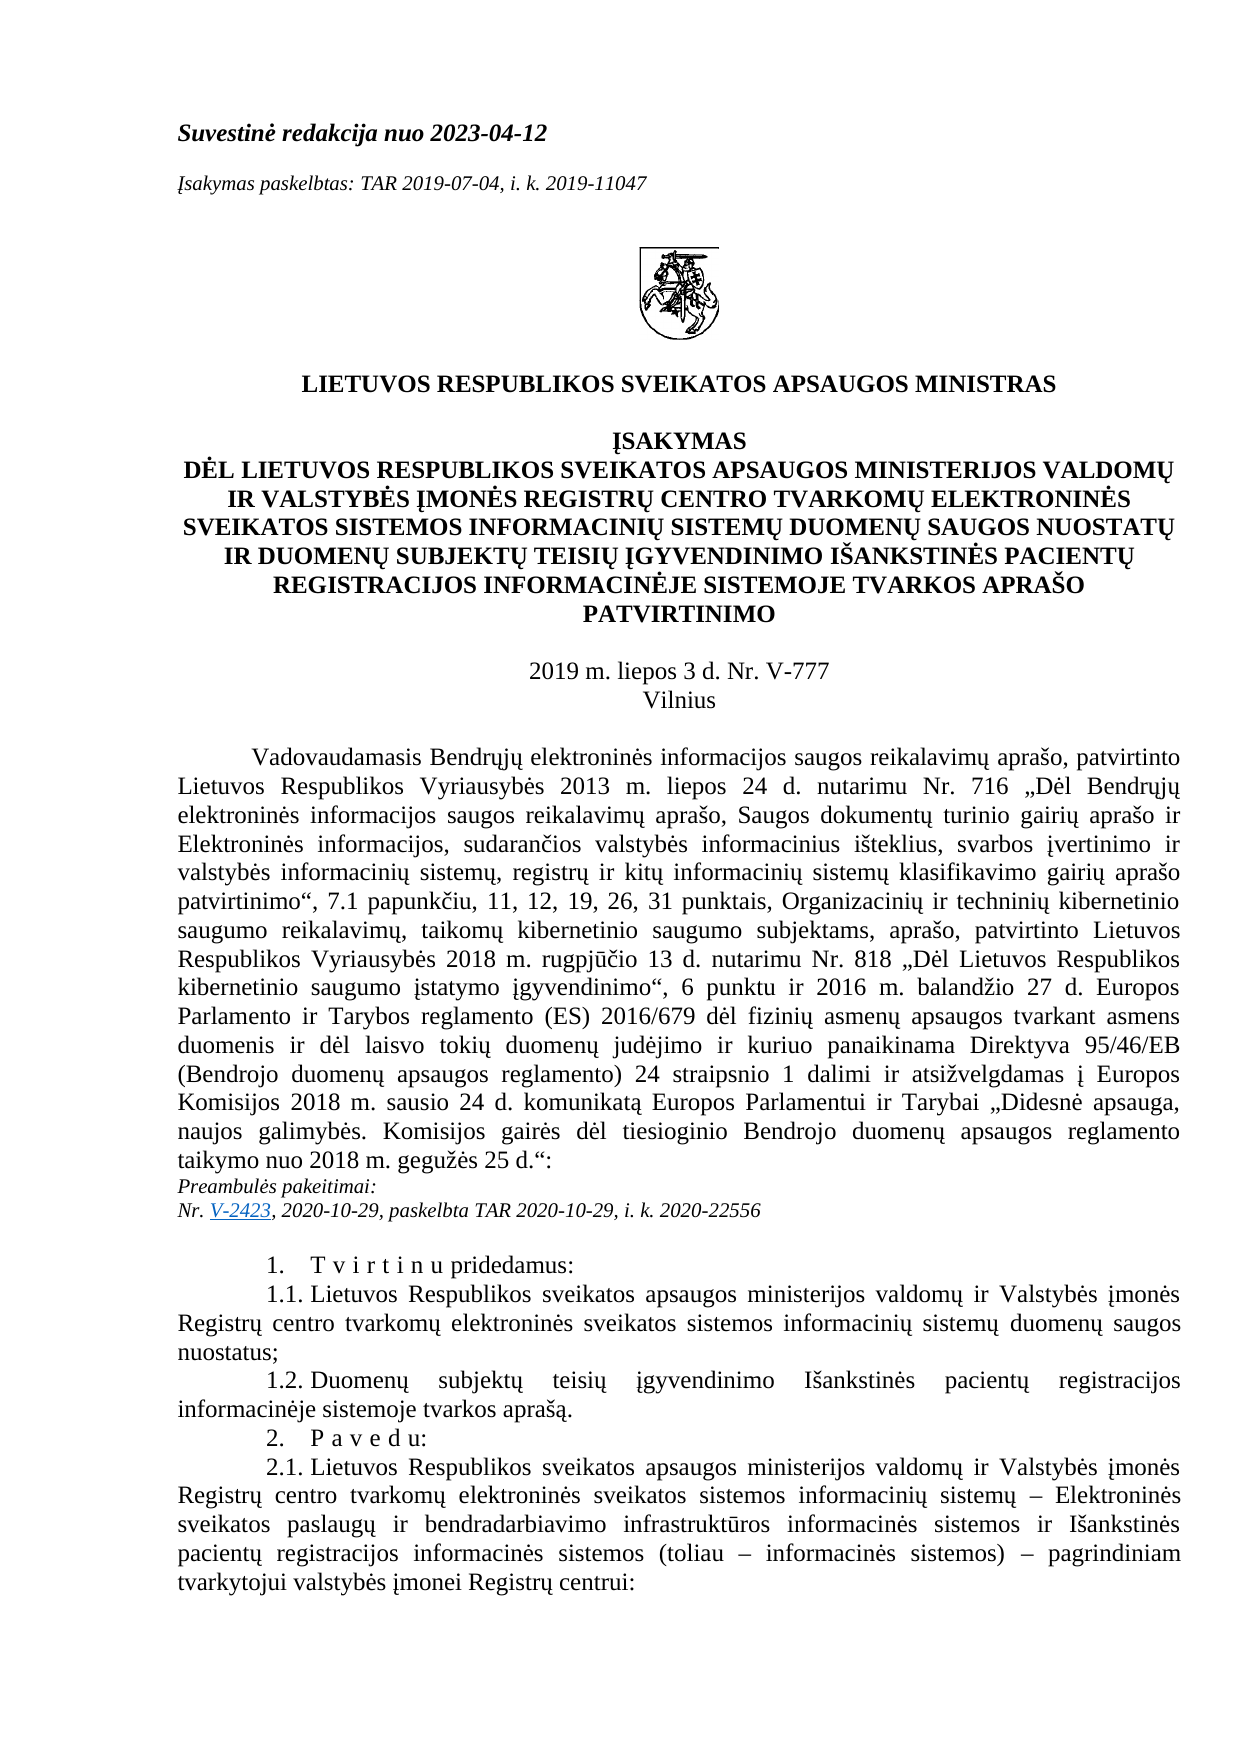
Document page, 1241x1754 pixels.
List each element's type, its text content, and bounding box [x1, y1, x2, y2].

text 2.1. Lietuvos Respublikos sveikatos apsaugos ministerijos valdomų ir Valstybės įmonės Registrų centro tvarkomų elektroninės sveikatos sistemos informacinių sistemų – Elektroninės sveikatos paslaugų ir bendradarbiavimo infrastruktūros informacinės sistemos ir Išankstinės pacientų registracijos informacinės sistemos (toliau – informacinės sistemos) – pagrindiniam tvarkytojui valstybės įmonei Registrų centrui: [177, 1452, 1181, 1596]
text 1. Tvirtinupridedamus: [177, 1251, 1181, 1279]
text Nr. V-2423, 2020-10-29, paskelbta TAR 2020-10-29, i. k. 2020-22556 [177, 1198, 1181, 1222]
text Vilnius [177, 685, 1181, 714]
text ĮSAKYMAS [177, 426, 1181, 455]
text 1.2. Duomenų subjektų teisių įgyvendinimo Išankstinės pacientų registracijos informacinėje sistemoje tvarkos aprašą. [177, 1366, 1181, 1423]
text Suvestinė redakcija nuo 2023-04-12 [177, 118, 1181, 147]
text Įsakymas paskelbtas: TAR 2019-07-04, i. k. 2019-11047 [177, 171, 1181, 195]
text Vadovaudamasis Bendrųjų elektroninės informacijos saugos reikalavimų aprašo, patvirtinto Lietuvos Respublikos Vyriausybės 2013 m. liepos 24 d. nutarimu Nr. 716 „Dėl Bendrųjų elektroninės informacijos saugos reikalavimų aprašo, Saugos dokumentų turinio gairių aprašo ir Elektroninės informacijos, sudarančios valstybės informacinius išteklius, svarbos įvertinimo ir valstybės informacinių sistemų, registrų ir kitų informacinių sistemų klasifikavimo gairių aprašo patvirtinimo“, 7.1 papunkčiu, 11, 12, 19, 26, 31 punktais, Organizacinių ir techninių kibernetinio saugumo reikalavimų, taikomų kibernetinio saugumo subjektams, aprašo, patvirtinto Lietuvos Respublikos Vyriausybės 2018 m. rugpjūčio 13 d. nutarimu Nr. 818 „Dėl Lietuvos Respublikos kibernetinio saugumo įstatymo įgyvendinimo“, 6 punktu ir 2016 m. balandžio 27 d. Europos Parlamento ir Tarybos reglamento (ES) 2016/679 dėl fizinių asmenų apsaugos tvarkant asmens duomenis ir dėl laisvo tokių duomenų judėjimo ir kuriuo panaikinama Direktyva 95/46/EB (Bendrojo duomenų apsaugos reglamento) 24 straipsnio 1 dalimi ir atsižvelgdamas į Europos Komisijos 2018 m. sausio 24 d. komunikatą Europos Parlamentui ir Tarybai „Didesnė apsauga, naujos galimybės. Komisijos gairės dėl tiesioginio Bendrojo duomenų apsaugos reglamento taikymo nuo 2018 m. gegužės 25 d.“: [177, 742, 1181, 1174]
text 2. Pavedu: [177, 1423, 1181, 1452]
text DĖL LIETUVOS RESPUBLIKOS SVEIKATOS APSAUGOS MINISTERIJOS VALDOMŲ IR VALSTYBĖS ĮMONĖS REGISTRŲ CENTRO TVARKOMŲ ELEKTRONINĖS SVEIKATOS SISTEMOS INFORMACINIŲ SISTEMŲ DUOMENŲ SAUGOS NUOSTATŲ IR DUOMENŲ SUBJEKTŲ TEISIŲ ĮGYVENDINIMO IŠANKSTINĖS PACIENTŲ REGISTRACIJOS INFORMACINĖJE SISTEMOJE TVARKOS APRAŠO PATVIRTINIMO [177, 455, 1181, 627]
text 1.1. Lietuvos Respublikos sveikatos apsaugos ministerijos valdomų ir Valstybės įmonės Registrų centro tvarkomų elektroninės sveikatos sistemos informacinių sistemų duomenų saugos nuostatus; [177, 1279, 1181, 1366]
text Preambulės pakeitimai: [177, 1174, 1181, 1198]
text LIETUVOS RESPUBLIKOS SVEIKATOS APSAUGOS MINISTRAS [177, 369, 1181, 397]
text 2019 m. liepos 3 d. Nr. V-777 [177, 656, 1181, 685]
